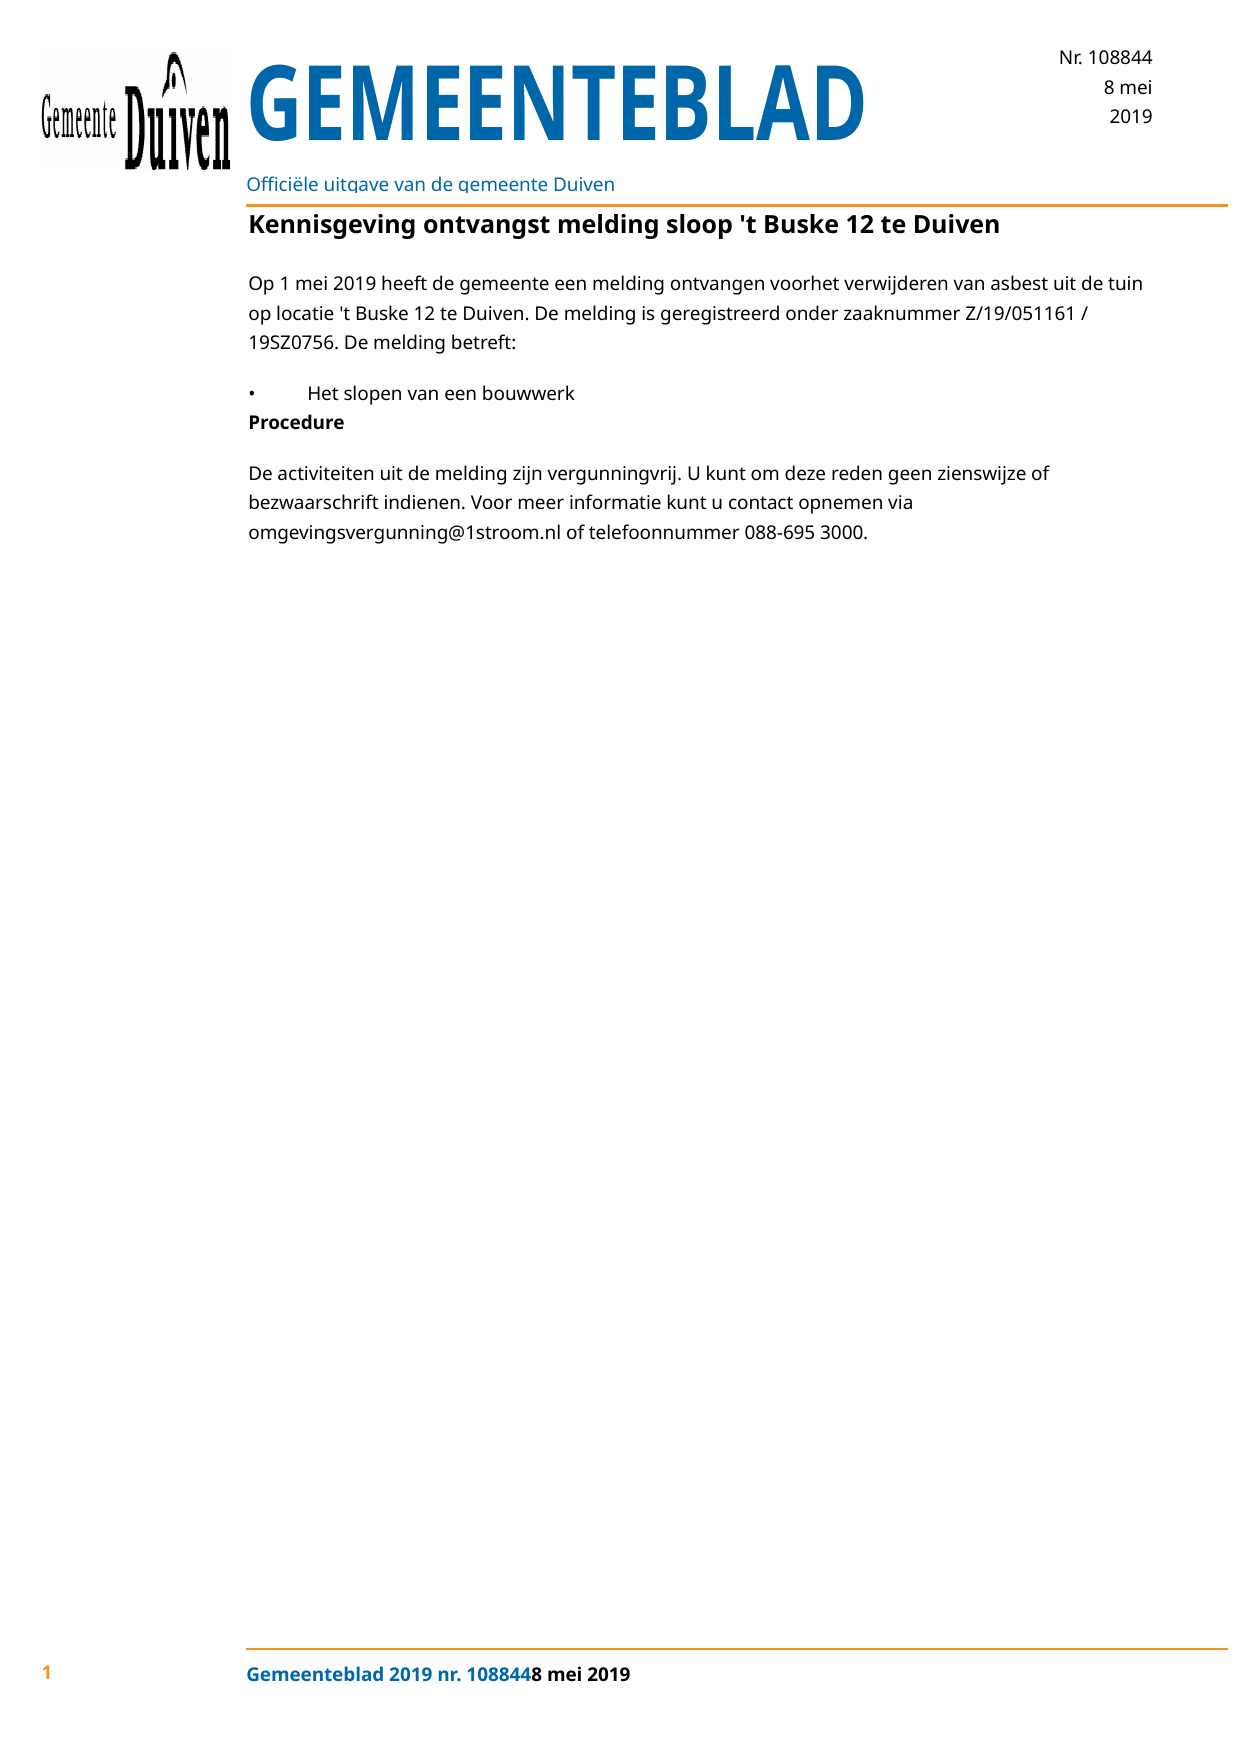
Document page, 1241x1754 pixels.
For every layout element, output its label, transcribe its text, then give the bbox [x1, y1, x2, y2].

list Het slopen van een bouwwerk [248, 380, 1152, 406]
picture [41, 47, 231, 172]
text Procedure [248, 409, 1152, 435]
text Op 1 mei 2019 heeft de gemeente een melding ontvangen voorhet verwijderen van asbest uit de tuin op locatie 't Buske 12 te Duiven. De melding is geregistreerd onder zaaknummer Z/19/051161 / 19SZ0756. De melding betreft: [248, 270, 1152, 355]
text Kennisgeving ontvangst melding sloop 't Buske 12 te Duiven [248, 207, 1152, 241]
text De activiteiten uit de melding zijn vergunningvrij. U kunt om deze reden geen zienswijze of bezwaarschrift indienen. Voor meer informatie kunt u contact opnemen via omgevingsvergunning@1stroom.nl of telefoonnummer 088-695 3000. [248, 460, 1152, 545]
